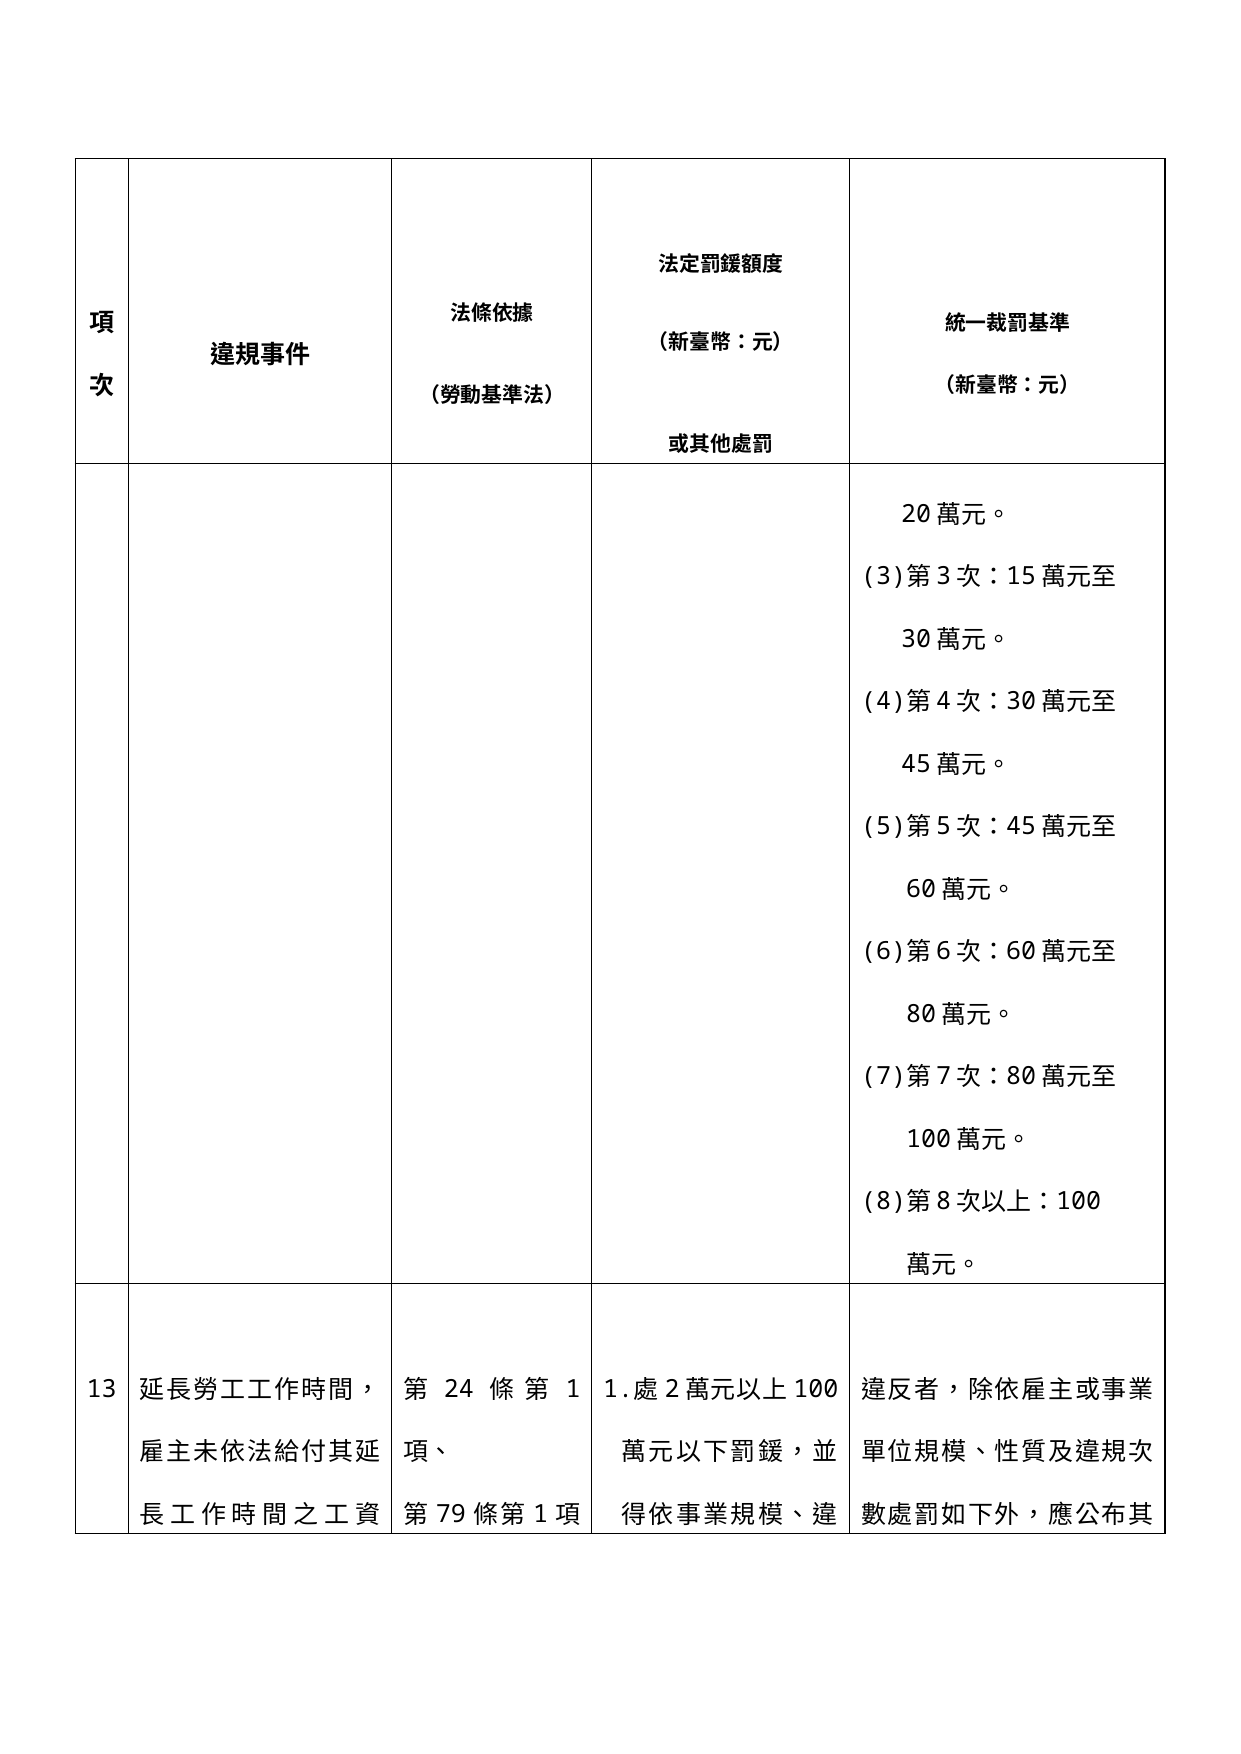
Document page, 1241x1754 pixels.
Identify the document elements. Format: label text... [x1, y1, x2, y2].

table_cell 延長勞工工作時間，雇主未依法給付其延長工作時間之工資 [129, 1284, 391, 1533]
table_header 統一裁罰基準 （新臺幣：元） [850, 159, 1164, 463]
table_cell 20萬元。 (3)第3次：15萬元至 30萬元。 (4)第4次：30萬元至 45萬元。 (5)第5次：45萬元至 60萬元。 (6)第6次：60萬元至 80萬元。 (7)第7次：80萬元至 100萬元。 (8)第8次以上：100 萬元。 [850, 464, 1164, 1283]
table_header 違規事件 [129, 159, 391, 463]
table_header 項次 [76, 159, 128, 463]
table_cell [129, 464, 391, 1283]
table_cell 13 [76, 1284, 128, 1533]
table_cell [592, 464, 849, 1283]
table_cell 第24條第1項、 第79條第1項 [392, 1284, 591, 1533]
table_cell [76, 464, 128, 1283]
table_cell 違反者，除依雇主或事業單位規模、性質及違規次數處罰如下外，應公布其 [850, 1284, 1164, 1533]
table_cell [392, 464, 591, 1283]
table_header 法定罰鍰額度 （新臺幣：元） 或其他處罰 [592, 159, 849, 463]
table_header 法條依據 （勞動基準法） [392, 159, 591, 463]
table_cell 1.處2萬元以上100萬元以下罰鍰，並得依事業規模、違 [592, 1284, 849, 1533]
